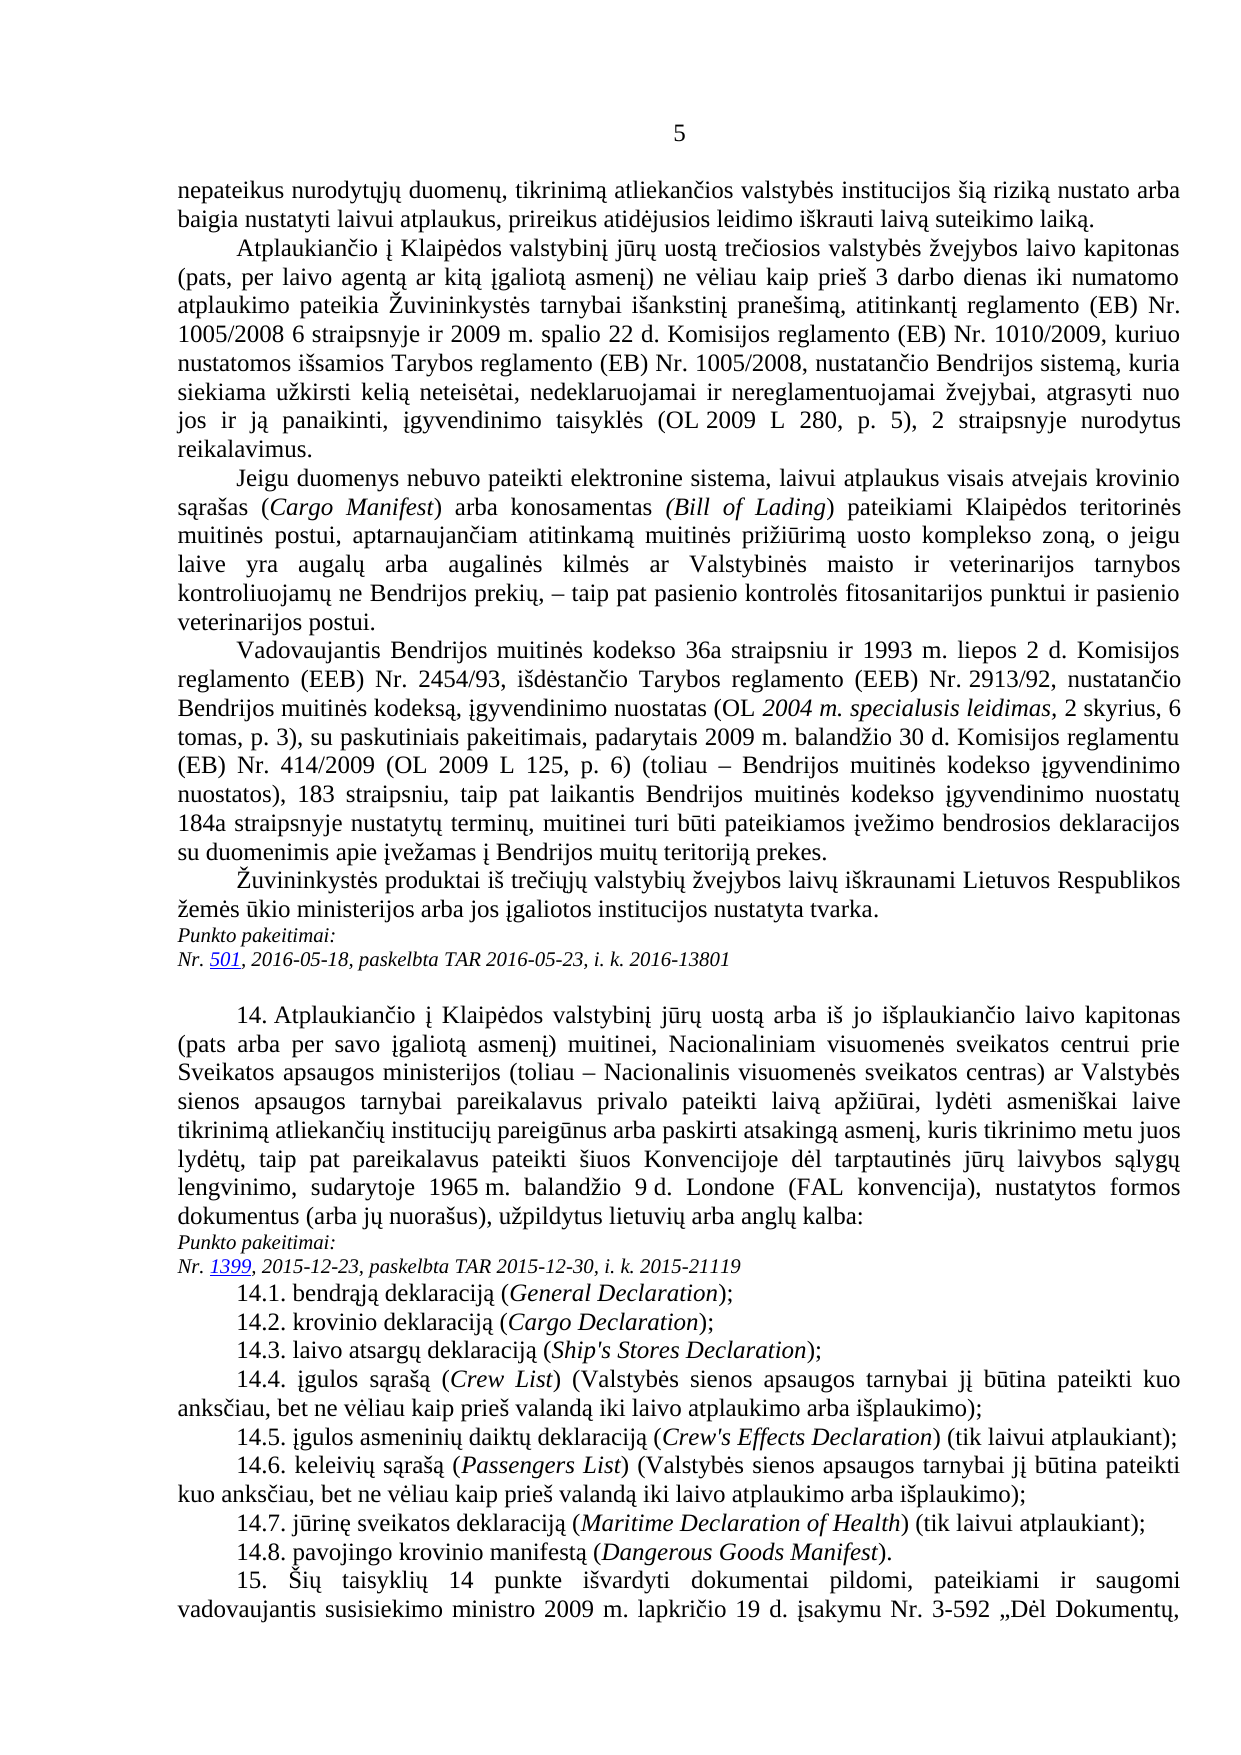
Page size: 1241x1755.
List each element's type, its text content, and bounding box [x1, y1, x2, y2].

text Vadovaujantis Bendrijos muitinės kodekso 36a straipsniu ir 1993 m. liepos 2 d. Komisijos reglamento (EEB) Nr. 2454/93, išdėstančio Tarybos reglamento (EEB) Nr. 2913/92, nustatančio Bendrijos muitinės kodeksą, įgyvendinimo nuostatas (OL 2004 m. specialusis leidimas, 2 skyrius, 6 tomas, p. 3), su paskutiniais pakeitimais, padarytais 2009 m. balandžio 30 d. Komisijos reglamentu (EB) Nr. 414/2009 (OL 2009 L 125, p. 6) (toliau – Bendrijos muitinės kodekso įgyvendinimo nuostatos), 183 straipsniu, taip pat laikantis Bendrijos muitinės kodekso įgyvendinimo nuostatų 184a straipsnyje nustatytų terminų, muitinei turi būti pateikiamos įvežimo bendrosios deklaracijos su duomenimis apie įvežamas į Bendrijos muitų teritoriją prekes. [177, 636, 1181, 866]
text 14. Atplaukiančio į Klaipėdos valstybinį jūrų uostą arba iš jo išplaukiančio laivo kapitonas (pats arba per savo įgaliotą asmenį) muitinei, Nacionaliniam visuomenės sveikatos centrui prie Sveikatos apsaugos ministerijos (toliau – Nacionalinis visuomenės sveikatos centras) ar Valstybės sienos apsaugos tarnybai pareikalavus privalo pateikti laivą apžiūrai, lydėti asmeniškai laive tikrinimą atliekančių institucijų pareigūnus arba paskirti atsakingą asmenį, kuris tikrinimo metu juos lydėtų, taip pat pareikalavus pateikti šiuos Konvencijoje dėl tarptautinės jūrų laivybos sąlygų lengvinimo, sudarytoje 1965 m. balandžio 9 d. Londone (FAL konvencija), nustatytos formos dokumentus (arba jų nuorašus), užpildytus lietuvių arba anglų kalba: [177, 1000, 1181, 1230]
text Atplaukiančio į Klaipėdos valstybinį jūrų uostą trečiosios valstybės žvejybos laivo kapitonas (pats, per laivo agentą ar kitą įgaliotą asmenį) ne vėliau kaip prieš 3 darbo dienas iki numatomo atplaukimo pateikia Žuvininkystės tarnybai išankstinį pranešimą, atitinkantį reglamento (EB) Nr. 1005/2008 6 straipsnyje ir 2009 m. spalio 22 d. Komisijos reglamento (EB) Nr. 1010/2009, kuriuo nustatomos išsamios Tarybos reglamento (EB) Nr. 1005/2008, nustatančio Bendrijos sistemą, kuria siekiama užkirsti kelią neteisėtai, nedeklaruojamai ir nereglamentuojamai žvejybai, atgrasyti nuo jos ir ją panaikinti, įgyvendinimo taisyklės (OL 2009 L 280, p. 5), 2 straipsnyje nurodytus reikalavimus. [177, 233, 1181, 463]
text Punkto pakeitimai: [177, 1230, 1181, 1254]
text 14.8. pavojingo krovinio manifestą (Dangerous Goods Manifest). [177, 1537, 1181, 1566]
text 14.3. laivo atsargų deklaraciją (Ship's Stores Declaration); [177, 1336, 1181, 1364]
text Nr. 501, 2016-05-18, paskelbta TAR 2016-05-23, i. k. 2016-13801 [177, 947, 1181, 971]
text nepateikus nurodytųjų duomenų, tikrinimą atliekančios valstybės institucijos šią riziką nustato arba baigia nustatyti laivui atplaukus, prireikus atidėjusios leidimo iškrauti laivą suteikimo laiką. [177, 176, 1181, 233]
text 14.7. jūrinę sveikatos deklaraciją (Maritime Declaration of Health) (tik laivui atplaukiant); [177, 1508, 1181, 1537]
text Nr. 1399, 2015-12-23, paskelbta TAR 2015-12-30, i. k. 2015-21119 [177, 1254, 1181, 1278]
text 14.6. keleivių sąrašą (Passengers List) (Valstybės sienos apsaugos tarnybai jį būtina pateikti kuo anksčiau, bet ne vėliau kaip prieš valandą iki laivo atplaukimo arba išplaukimo); [177, 1451, 1181, 1508]
text Jeigu duomenys nebuvo pateikti elektronine sistema, laivui atplaukus visais atvejais krovinio sąrašas (Cargo Manifest) arba konosamentas (Bill of Lading) pateikiami Klaipėdos teritorinės muitinės postui, aptarnaujančiam atitinkamą muitinės prižiūrimą uosto komplekso zoną, o jeigu laive yra augalų arba augalinės kilmės ar Valstybinės maisto ir veterinarijos tarnybos kontroliuojamų ne Bendrijos prekių, – taip pat pasienio kontrolės fitosanitarijos punktui ir pasienio veterinarijos postui. [177, 463, 1181, 636]
text 14.5. įgulos asmeninių daiktų deklaraciją (Crew's Effects Declaration) (tik laivui atplaukiant); [177, 1422, 1181, 1451]
text Žuvininkystės produktai iš trečiųjų valstybių žvejybos laivų iškraunami Lietuvos Respublikos žemės ūkio ministerijos arba jos įgaliotos institucijos nustatyta tvarka. [177, 866, 1181, 923]
text 14.2. krovinio deklaraciją (Cargo Declaration); [177, 1307, 1181, 1336]
text 15. Šių taisyklių 14 punkte išvardyti dokumentai pildomi, pateikiami ir saugomi vadovaujantis susisiekimo ministro 2009 m. lapkričio 19 d. įsakymu Nr. 3-592 „Dėl Dokumentų, [177, 1566, 1181, 1623]
text 14.4. įgulos sąrašą (Crew List) (Valstybės sienos apsaugos tarnybai jį būtina pateikti kuo anksčiau, bet ne vėliau kaip prieš valandą iki laivo atplaukimo arba išplaukimo); [177, 1364, 1181, 1422]
text 14.1. bendrąją deklaraciją (General Declaration); [177, 1278, 1181, 1307]
text Punkto pakeitimai: [177, 923, 1181, 947]
